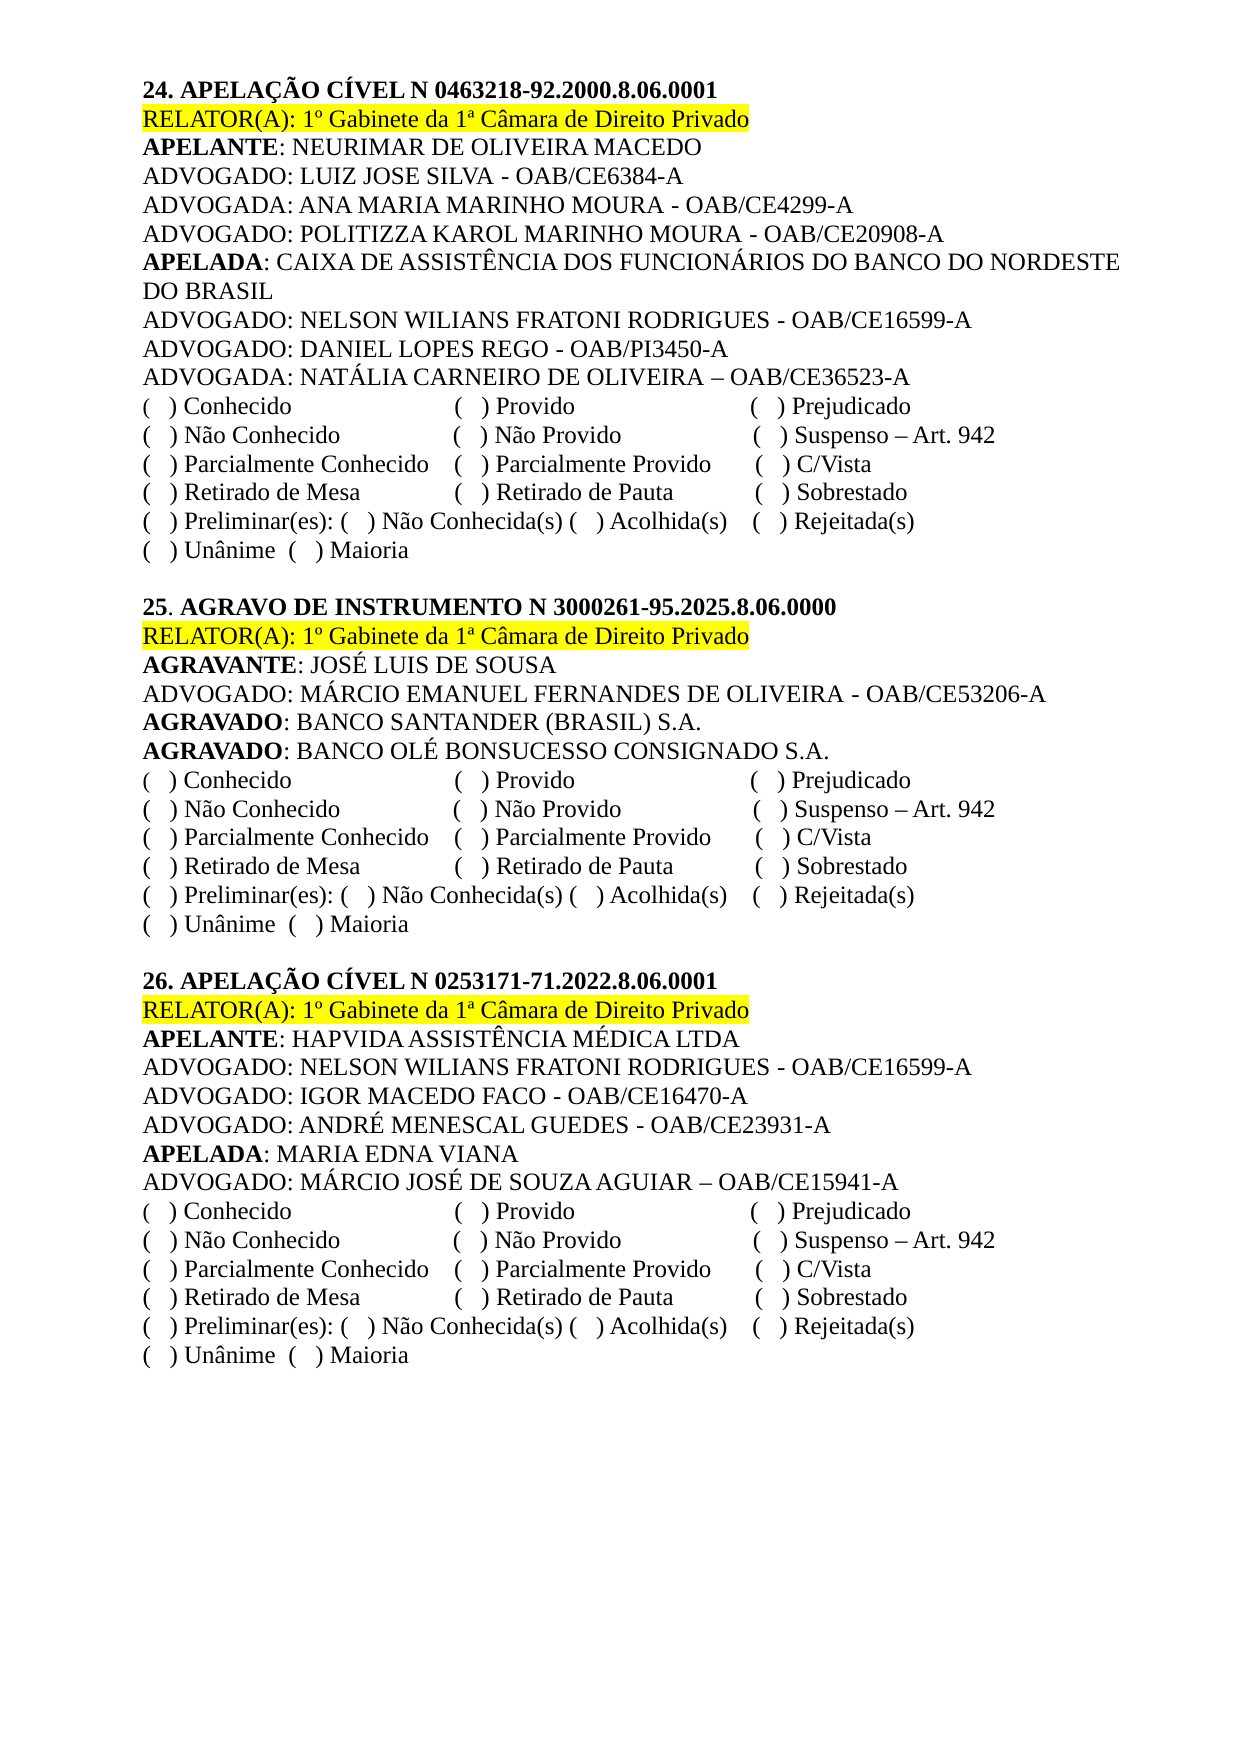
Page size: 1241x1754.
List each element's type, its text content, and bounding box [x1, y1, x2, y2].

text ( ) Unânime ( ) Maioria 26. APELAÇÃO CÍVEL N 0253171-71.2022.8.06.0001 RELATOR(A): 1º Gabinete da 1ª Câmara de Direito Privado APELANTE: HAPVIDA ASSISTÊNCIA MÉDICA LTDA ADVOGADO: NELSON WILIANS FRATONI RODRIGUES - OAB/CE16599-A ADVOGADO: IGOR MACEDO FACO - OAB/CE16470-A ADVOGADO: ANDRÉ MENESCAL GUEDES - OAB/CE23931-A APELADA: MARIA EDNA VIANA ADVOGADO: MÁRCIO JOSÉ DE SOUZA AGUIAR – OAB/CE15941-A [142, 909, 1141, 1196]
text ( ) Parcialmente Conhecido ( ) Parcialmente Provido ( ) C/Vista [142, 1254, 1141, 1282]
text ( ) Conhecido ( ) Provido ( ) Prejudicado [142, 391, 1141, 420]
text ( ) Não Conhecido ( ) Não Provido ( ) Suspenso – Art. 942 [142, 420, 1141, 449]
text ( ) Unânime ( ) Maioria 25. AGRAVO DE INSTRUMENTO N 3000261-95.2025.8.06.0000 RELATOR(A): 1º Gabinete da 1ª Câmara de Direito Privado AGRAVANTE: JOSÉ LUIS DE SOUSA ADVOGADO: MÁRCIO EMANUEL FERNANDES DE OLIVEIRA - OAB/CE53206-A AGRAVADO: BANCO SANTANDER (BRASIL) S.A. AGRAVADO: BANCO OLÉ BONSUCESSO CONSIGNADO S.A. [142, 535, 1141, 765]
text ( ) Não Conhecido ( ) Não Provido ( ) Suspenso – Art. 942 [142, 1225, 1141, 1254]
text ( ) Parcialmente Conhecido ( ) Parcialmente Provido ( ) C/Vista [142, 822, 1141, 851]
text 24. APELAÇÃO CÍVEL N 0463218-92.2000.8.06.0001 RELATOR(A): 1º Gabinete da 1ª Câmara de Direito Privado APELANTE: NEURIMAR DE OLIVEIRA MACEDO ADVOGADO: LUIZ JOSE SILVA - OAB/CE6384-A ADVOGADA: ANA MARIA MARINHO MOURA - OAB/CE4299-A ADVOGADO: POLITIZZA KAROL MARINHO MOURA - OAB/CE20908-A APELADA: CAIXA DE ASSISTÊNCIA DOS FUNCIONÁRIOS DO BANCO DO NORDESTE DO BRASIL ADVOGADO: NELSON WILIANS FRATONI RODRIGUES - OAB/CE16599-A ADVOGADO: DANIEL LOPES REGO - OAB/PI3450-A ADVOGADA: NATÁLIA CARNEIRO DE OLIVEIRA – OAB/CE36523-A [142, 75, 1141, 391]
text ( ) Retirado de Mesa ( ) Retirado de Pauta ( ) Sobrestado [142, 851, 1141, 880]
text ( ) Conhecido ( ) Provido ( ) Prejudicado [142, 765, 1141, 794]
text ( ) Preliminar(es): ( ) Não Conhecida(s) ( ) Acolhida(s) ( ) Rejeitada(s) [142, 1311, 1141, 1340]
text ( ) Preliminar(es): ( ) Não Conhecida(s) ( ) Acolhida(s) ( ) Rejeitada(s) [142, 506, 1141, 535]
text ( ) Conhecido ( ) Provido ( ) Prejudicado [142, 1196, 1141, 1225]
text ( ) Retirado de Mesa ( ) Retirado de Pauta ( ) Sobrestado [142, 1282, 1141, 1311]
text ( ) Parcialmente Conhecido ( ) Parcialmente Provido ( ) C/Vista [142, 449, 1141, 477]
text ( ) Não Conhecido ( ) Não Provido ( ) Suspenso – Art. 942 [142, 794, 1141, 822]
text ( ) Preliminar(es): ( ) Não Conhecida(s) ( ) Acolhida(s) ( ) Rejeitada(s) [142, 880, 1141, 909]
text ( ) Retirado de Mesa ( ) Retirado de Pauta ( ) Sobrestado [142, 477, 1141, 506]
text ( ) Unânime ( ) Maioria [142, 1340, 1141, 1426]
